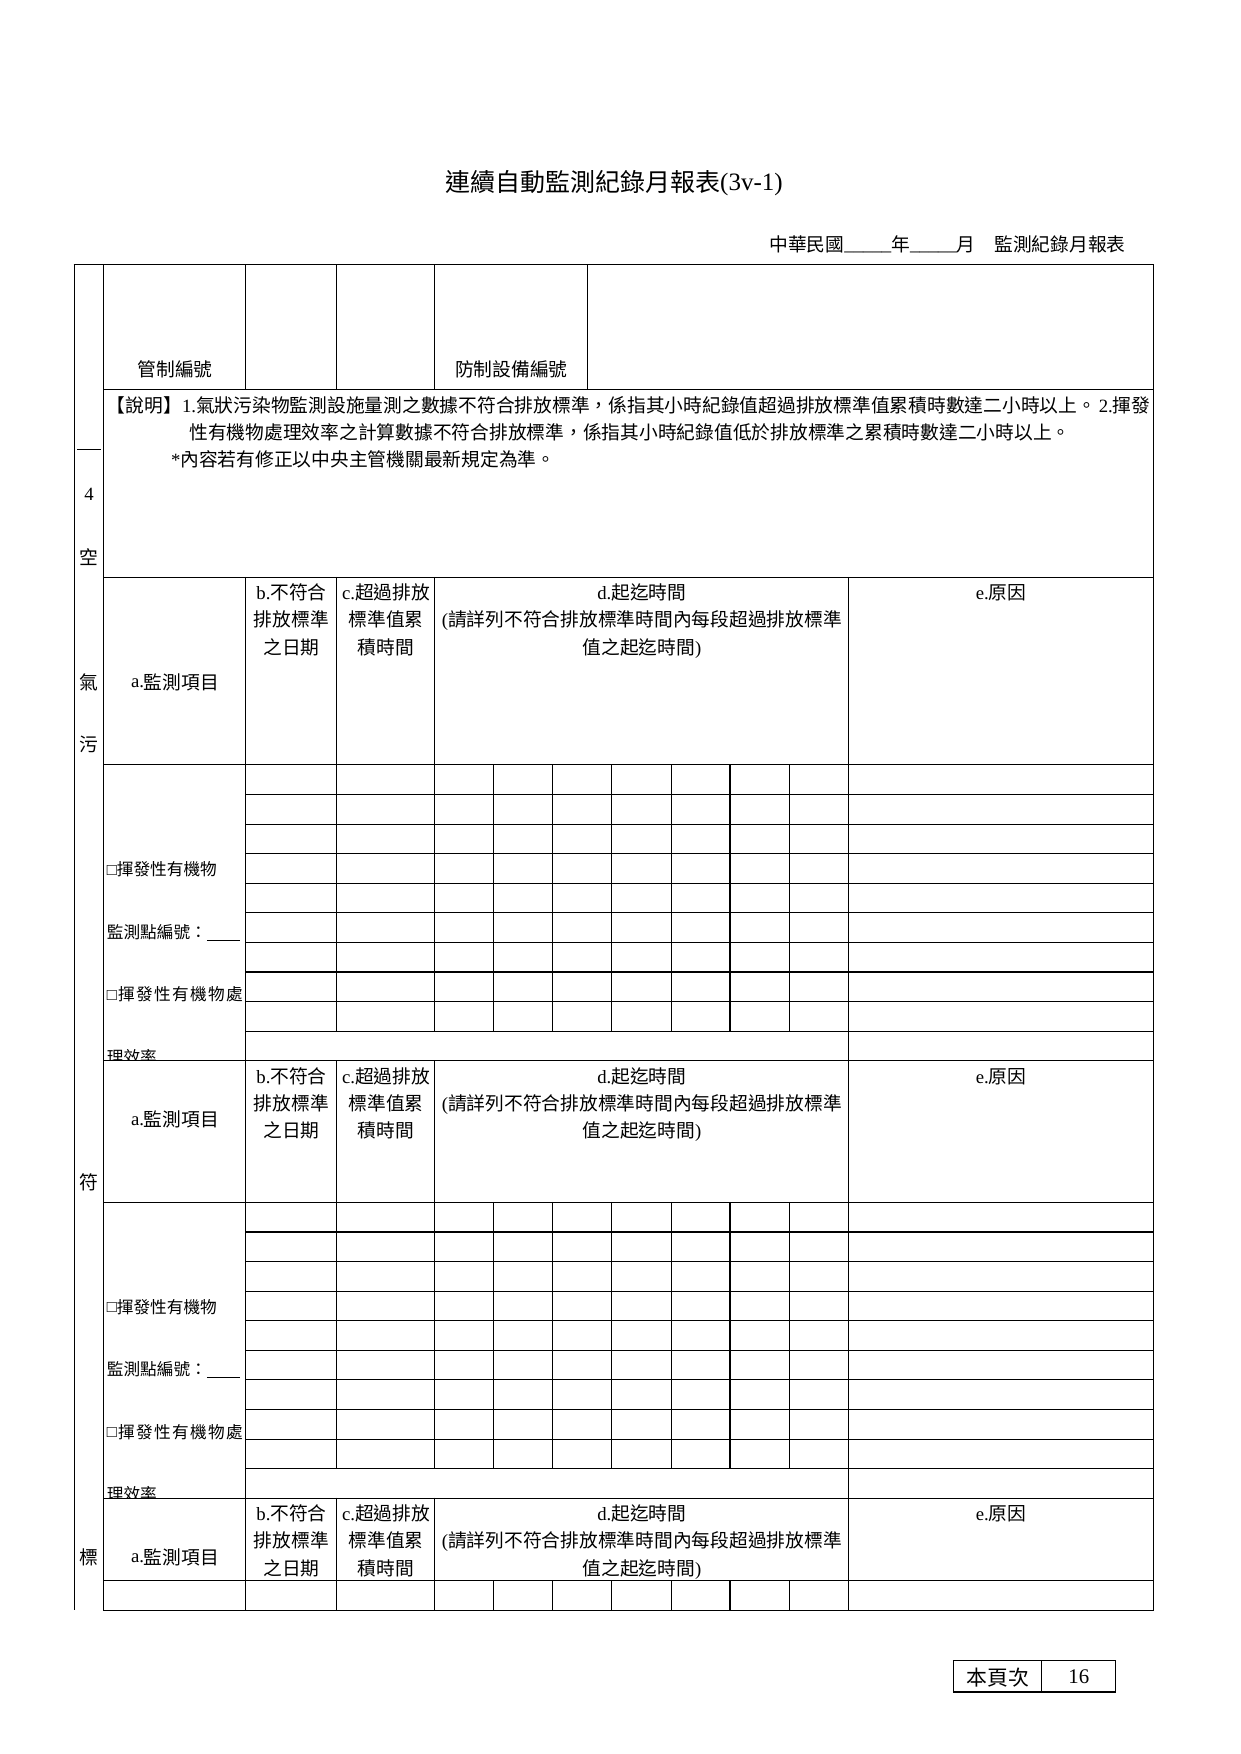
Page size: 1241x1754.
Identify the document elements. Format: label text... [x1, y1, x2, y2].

table_cell [435, 795, 493, 823]
table_cell [435, 1262, 493, 1291]
table_cell [790, 1262, 848, 1291]
table_cell [246, 1321, 336, 1350]
table_cell [790, 854, 848, 883]
table_cell [672, 854, 729, 883]
table_cell [75, 1468, 103, 1498]
table_cell [790, 1440, 848, 1468]
table_cell [246, 913, 336, 942]
table_cell [246, 1410, 336, 1438]
table_cell [494, 765, 552, 794]
table_cell [494, 1002, 552, 1031]
table_header [337, 265, 434, 389]
table_cell [494, 973, 552, 1001]
table_cell 排 [75, 1320, 103, 1350]
table_cell [246, 973, 336, 1001]
table_cell [337, 1410, 434, 1438]
table_cell [790, 765, 848, 794]
table_cell a.監測項目 [104, 578, 245, 764]
table_cell [612, 1440, 671, 1468]
table_cell [246, 1292, 336, 1320]
table_cell [790, 1002, 848, 1031]
table_cell [672, 765, 729, 794]
table_cell [612, 1321, 671, 1350]
table_cell b.不符合排放標準之日期 [246, 578, 336, 764]
table_cell [672, 1203, 729, 1231]
table_cell [75, 1291, 103, 1320]
table_cell □揮發性有機物 監測點編號： □揮發性有機物處理效率 □其他 監測點編號： [104, 1203, 245, 1498]
table_cell □揮發性有機物 監測點編號： □揮發性有機物處理效率 □其他 監測點編號： [104, 1581, 245, 1610]
table_cell [435, 765, 493, 794]
table_cell [731, 1321, 789, 1350]
table_cell [849, 884, 1153, 912]
table_cell [435, 1321, 493, 1350]
table_cell e.原因 [849, 578, 1153, 764]
table_cell [672, 1410, 729, 1438]
table_cell [731, 825, 789, 853]
table_cell [790, 1581, 848, 1610]
table_cell c.超過排放標準值累積時間 [337, 578, 434, 764]
table_cell [731, 1262, 789, 1291]
table_header 防制設備編號 [435, 265, 587, 389]
table_cell [790, 825, 848, 853]
table_cell [849, 973, 1153, 1001]
table_cell [790, 1233, 848, 1261]
table_cell [672, 1581, 729, 1610]
table_cell [849, 1410, 1153, 1438]
table_cell [494, 854, 552, 883]
table_cell [849, 1440, 1153, 1468]
table_cell [75, 853, 103, 883]
table_cell [553, 795, 611, 823]
table_cell [337, 884, 434, 912]
table_cell [337, 1292, 434, 1320]
table_cell e.原因 [849, 1061, 1153, 1202]
table_cell [494, 1203, 552, 1231]
table_cell 放 [75, 1409, 103, 1438]
table_cell [731, 884, 789, 912]
table_cell [75, 942, 103, 971]
table_cell [612, 884, 671, 912]
table_cell [790, 1203, 848, 1231]
table_cell [435, 943, 493, 971]
table_cell [553, 1410, 611, 1438]
table_cell [612, 1203, 671, 1231]
table_cell [246, 1440, 336, 1468]
table_cell [75, 1439, 103, 1468]
table_cell [731, 1351, 789, 1379]
text 中華民國_____年_____月 監測紀錄月報表 [174, 202, 1125, 264]
table_cell [849, 854, 1153, 883]
table_cell [494, 1440, 552, 1468]
table_cell 物 [75, 912, 103, 942]
table_cell [790, 1351, 848, 1379]
table_cell [337, 1440, 434, 1468]
table_cell a.監測項目 [104, 1499, 245, 1580]
table_cell [612, 854, 671, 883]
table_cell 不 [75, 1031, 103, 1060]
table_cell [672, 795, 729, 823]
table_cell [435, 884, 493, 912]
table_cell [790, 913, 848, 942]
table_cell [553, 1380, 611, 1409]
table_cell [435, 1292, 493, 1320]
table_cell [435, 973, 493, 1001]
table_cell [790, 943, 848, 971]
table_cell [337, 1203, 434, 1231]
table_cell [75, 1379, 103, 1409]
table_cell [246, 943, 336, 971]
table_cell [731, 1292, 789, 1320]
table_cell [672, 884, 729, 912]
table_cell [553, 1233, 611, 1261]
table_cell [672, 1002, 729, 1031]
table_cell [790, 1410, 848, 1438]
table_cell [612, 825, 671, 853]
table_cell [849, 1203, 1153, 1231]
table_cell [612, 765, 671, 794]
table_cell [75, 883, 103, 912]
table_cell [246, 1351, 336, 1379]
table_cell [612, 1351, 671, 1379]
table_cell [435, 913, 493, 942]
table_header [246, 265, 336, 389]
table_cell [337, 1262, 434, 1291]
table_cell [553, 1262, 611, 1291]
table_cell [849, 1351, 1153, 1379]
table_cell [435, 1203, 493, 1231]
table_cell [612, 973, 671, 1001]
table_cell [337, 1581, 434, 1610]
table_cell [494, 1351, 552, 1379]
table_cell [849, 795, 1153, 823]
table_cell [75, 1001, 103, 1031]
table_cell [75, 794, 103, 823]
table_cell [790, 1321, 848, 1350]
table_cell [553, 854, 611, 883]
table_cell [435, 1351, 493, 1379]
table_cell [672, 1351, 729, 1379]
table_cell [435, 1410, 493, 1438]
table_cell 符 [75, 1060, 103, 1202]
table_cell [337, 765, 434, 794]
table_header [75, 265, 103, 389]
table_cell [435, 1380, 493, 1409]
table_cell [849, 1292, 1153, 1320]
table_cell [75, 764, 103, 794]
table_cell [612, 1581, 671, 1610]
table_cell [849, 1380, 1153, 1409]
table_cell [246, 825, 336, 853]
table_cell [849, 943, 1153, 971]
table_cell 【說明】1.氣狀污染物監測設施量測之數據不符合排放標準，係指其小時紀錄值超過排放標準值累積時數達二小時以上。2.揮發性有機物處理效率之計算數據不符合排放標準，係指其小時紀錄值低於排放標準之累積時數達二小時以上。 *內容若有修正以中央主管機關最新規定為準。 [104, 390, 1153, 577]
table_cell [494, 1321, 552, 1350]
table_cell [672, 1262, 729, 1291]
table_cell [246, 1233, 336, 1261]
table_cell [553, 913, 611, 942]
table_cell [246, 795, 336, 823]
table_cell 準 [75, 1580, 103, 1610]
table_cell [246, 1002, 336, 1031]
table_cell [612, 1002, 671, 1031]
table_cell □揮發性有機物 監測點編號： □揮發性有機物處理效率 □其他 監測點編號： [104, 765, 245, 1060]
table_cell 4 空 [75, 389, 103, 577]
table_cell [246, 1380, 336, 1409]
table_cell [553, 1292, 611, 1320]
table_cell [849, 1032, 1153, 1060]
table_cell [337, 825, 434, 853]
table_cell 染 [75, 824, 103, 853]
table_cell [75, 1202, 103, 1231]
table_cell [612, 1410, 671, 1438]
table_cell [672, 1292, 729, 1320]
table_cell b.不符合排放標準之日期 [246, 1499, 336, 1580]
table_cell [849, 1469, 1153, 1498]
table_cell [337, 854, 434, 883]
table_cell c.超過排放標準值累積時間 [337, 1061, 434, 1202]
table_cell [246, 1203, 336, 1231]
table_cell [553, 1440, 611, 1468]
table_cell [731, 1440, 789, 1468]
table_cell d.起迄時間 (請詳列不符合排放標準時間內每段超過排放標準值之起迄時間) [435, 578, 848, 764]
table_cell [246, 854, 336, 883]
table_cell 合 [75, 1231, 103, 1261]
table_cell [672, 1440, 729, 1468]
table_cell d.起迄時間 (請詳列不符合排放標準時間內每段超過排放標準值之起迄時間) [435, 1499, 848, 1580]
table_cell [731, 795, 789, 823]
table_cell [790, 973, 848, 1001]
table_cell [494, 913, 552, 942]
table_cell [731, 854, 789, 883]
table_cell [612, 1233, 671, 1261]
table_cell [337, 795, 434, 823]
table_cell b.不符合排放標準之日期 [246, 1061, 336, 1202]
table_cell [494, 1410, 552, 1438]
table_cell [672, 943, 729, 971]
table_cell [849, 1002, 1153, 1031]
table_cell [672, 1321, 729, 1350]
table_cell [435, 854, 493, 883]
table_header [588, 265, 1153, 389]
table_cell [435, 825, 493, 853]
table_cell [337, 913, 434, 942]
table_cell [790, 1380, 848, 1409]
table_cell [337, 943, 434, 971]
table_cell [553, 884, 611, 912]
table_cell [553, 1351, 611, 1379]
table_cell [731, 765, 789, 794]
table_cell d.起迄時間 (請詳列不符合排放標準時間內每段超過排放標準值之起迄時間) [435, 1061, 848, 1202]
table_cell [75, 1350, 103, 1379]
table_cell [731, 1380, 789, 1409]
table_cell [731, 973, 789, 1001]
table_cell [494, 1262, 552, 1291]
table_cell [337, 1351, 434, 1379]
table_cell c.超過排放標準值累積時間 [337, 1499, 434, 1580]
table_cell [553, 973, 611, 1001]
table_cell [849, 825, 1153, 853]
table_cell 防制措施及改善方式 [246, 1032, 848, 1060]
table_cell 標 [75, 1498, 103, 1580]
table_cell [672, 913, 729, 942]
table_cell [435, 1002, 493, 1031]
table_cell [612, 1262, 671, 1291]
table_cell [553, 765, 611, 794]
table_cell [337, 973, 434, 1001]
table_cell [246, 884, 336, 912]
table_cell [553, 943, 611, 971]
table_cell [435, 1233, 493, 1261]
table_cell [75, 971, 103, 1001]
table_cell [731, 1002, 789, 1031]
table_cell 氣 污 [75, 577, 103, 764]
table_cell [553, 825, 611, 853]
table_cell [731, 1410, 789, 1438]
table_cell [731, 913, 789, 942]
table_cell [612, 1292, 671, 1320]
table_cell [553, 1002, 611, 1031]
table_cell e.原因 [849, 1499, 1153, 1580]
table_cell [612, 913, 671, 942]
table_cell [494, 884, 552, 912]
table_cell [494, 1292, 552, 1320]
table_cell [849, 1233, 1153, 1261]
table_cell [672, 1233, 729, 1261]
table_cell [75, 1261, 103, 1291]
table_cell [494, 825, 552, 853]
table_cell [790, 884, 848, 912]
table_cell [494, 1581, 552, 1610]
table_cell [246, 765, 336, 794]
table_cell [849, 765, 1153, 794]
table_cell [435, 1440, 493, 1468]
table_cell [246, 1262, 336, 1291]
table_cell [337, 1233, 434, 1261]
table_cell [731, 1581, 789, 1610]
table_cell [612, 943, 671, 971]
table_cell [337, 1321, 434, 1350]
table_cell [731, 1203, 789, 1231]
table_cell [790, 795, 848, 823]
table_cell [337, 1380, 434, 1409]
table_cell [849, 913, 1153, 942]
table_cell [612, 1380, 671, 1409]
text 連續自動監測紀錄月報表(3v-1) [174, 139, 1053, 202]
table_cell [849, 1262, 1153, 1291]
table_cell a.監測項目 [104, 1061, 245, 1202]
table_cell [553, 1321, 611, 1350]
table_cell [849, 1321, 1153, 1350]
table_cell [494, 1233, 552, 1261]
table_cell [553, 1203, 611, 1231]
table_cell [435, 1581, 493, 1610]
table_cell [672, 1380, 729, 1409]
table_cell [731, 943, 789, 971]
table_cell [494, 1380, 552, 1409]
table_cell [731, 1233, 789, 1261]
table_cell [553, 1581, 611, 1610]
table_cell [337, 1002, 434, 1031]
table_cell [494, 795, 552, 823]
table_header 管制編號 [104, 265, 245, 389]
table_cell [672, 973, 729, 1001]
table_cell [790, 1292, 848, 1320]
table_cell [612, 795, 671, 823]
table_cell f.防制措施及改善方式 [246, 1469, 848, 1498]
table_cell [494, 943, 552, 971]
table_cell [672, 825, 729, 853]
table_cell [246, 1581, 336, 1610]
table_cell [849, 1581, 1153, 1610]
